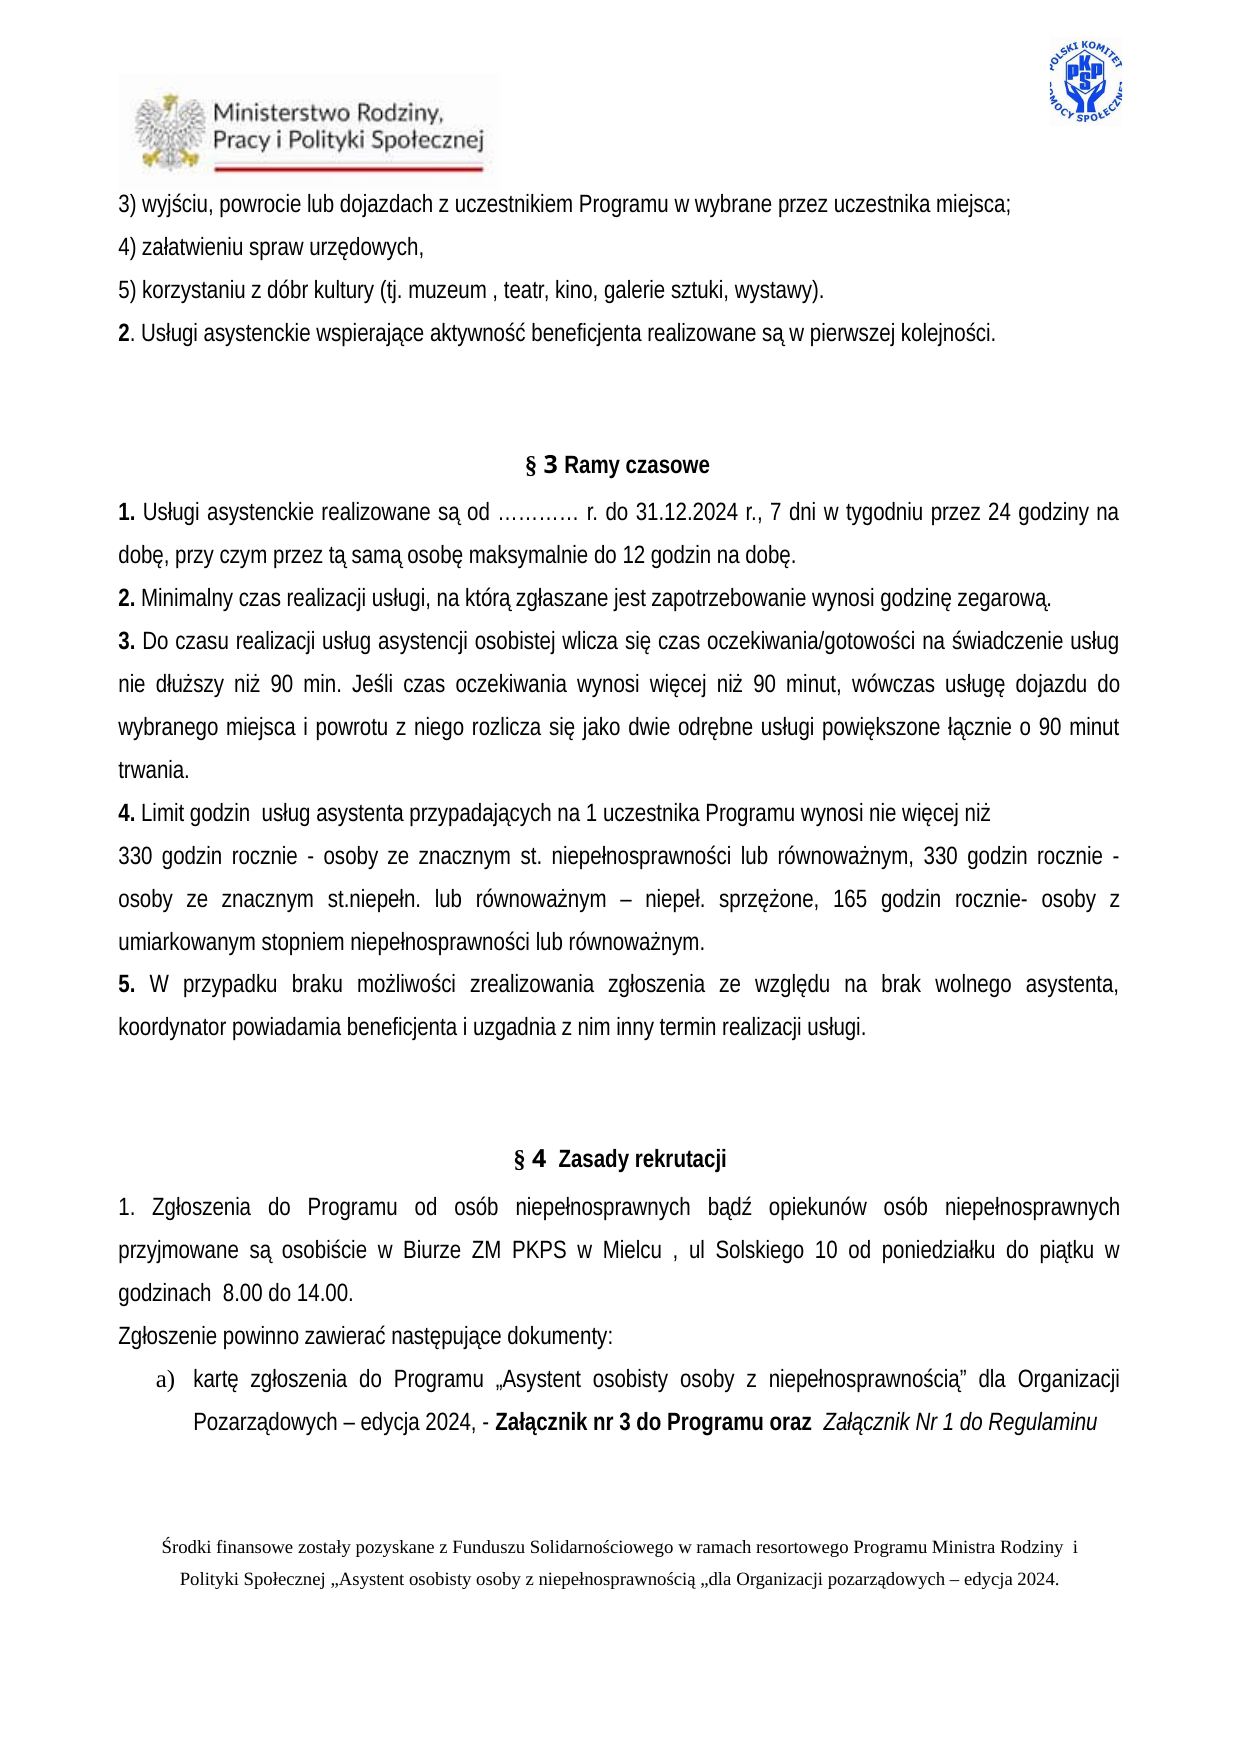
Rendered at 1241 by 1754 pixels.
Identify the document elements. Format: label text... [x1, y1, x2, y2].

list kartę zgłoszenia do Programu „Asystent osobisty osoby z niepełnosprawnością” dla Organizacji Pozarządowych – edycja 2024, - Załącznik nr 3 do Programu oraz Załącznik Nr 1 do Regulaminu [156, 1364, 1122, 1436]
text 3. Do czasu realizacji usług asystencji osobistej wlicza się czas oczekiwania/gotowości na świadczenie usług nie dłuższy niż 90 min. Jeśli czas oczekiwania wynosi więcej niż 90 minut, wówczas usługę dojazdu do wybranego miejsca i powrotu z niego rozlicza się jako dwie odrębne usługi powiększone łącznie o 90 minut trwania. [118, 626, 1122, 783]
text 3) wyjściu, powrocie lub dojazdach z uczestnikiem Programu w wybrane przez uczestnika miejsca; [500, 189, 1122, 217]
text 5. W przypadku braku możliwości zrealizowania zgłoszenia ze względu na brak wolnego asystenta, koordynator powiadamia beneficjenta i uzgadnia z nim inny termin realizacji usługi. [118, 969, 1122, 1041]
text § 4 Zasady rekrutacji [118, 1141, 1122, 1175]
text 1. Usługi asystenckie realizowane są od ………… r. do 31.12.2024 r., 7 dni w tygodniu przez 24 godziny na dobę, przy czym przez tą samą osobę maksymalnie do 12 godzin na dobę. [118, 497, 1122, 569]
text 5) korzystaniu z dóbr kultury (tj. muzeum , teatr, kino, galerie sztuki, wystawy). [118, 274, 1122, 303]
text 330 godzin rocznie - osoby ze znacznym st. niepełnosprawności lub równoważnym, 330 godzin rocznie - osoby ze znacznym st.niepełn. lub równoważnym – niepeł. sprzężone, 165 godzin rocznie- osoby z umiarkowanym stopniem niepełnosprawności lub równoważnym. [118, 841, 1122, 955]
text § 3 Ramy czasowe [118, 446, 1122, 480]
text 4. Limit godzin usług asystenta przypadających na 1 uczestnika Programu wynosi nie więcej niż [118, 798, 1122, 826]
text 4) załatwieniu spraw urzędowych, [500, 232, 1122, 260]
text 1. Zgłoszenia do Programu od osób niepełnosprawnych bądź opiekunów osób niepełnosprawnych przyjmowane są osobiście w Biurze ZM PKPS w Mielcu , ul Solskiego 10 od poniedziałku do piątku w godzinach 8.00 do 14.00. [118, 1192, 1122, 1307]
text Zgłoszenie powinno zawierać następujące dokumenty: [118, 1321, 1122, 1349]
text 2. Minimalny czas realizacji usługi, na którą zgłaszane jest zapotrzebowanie wynosi godzinę zegarową. [118, 583, 1122, 612]
text 2. Usługi asystenckie wspierające aktywność beneficjenta realizowane są w pierwszej kolejności. [118, 317, 1122, 346]
